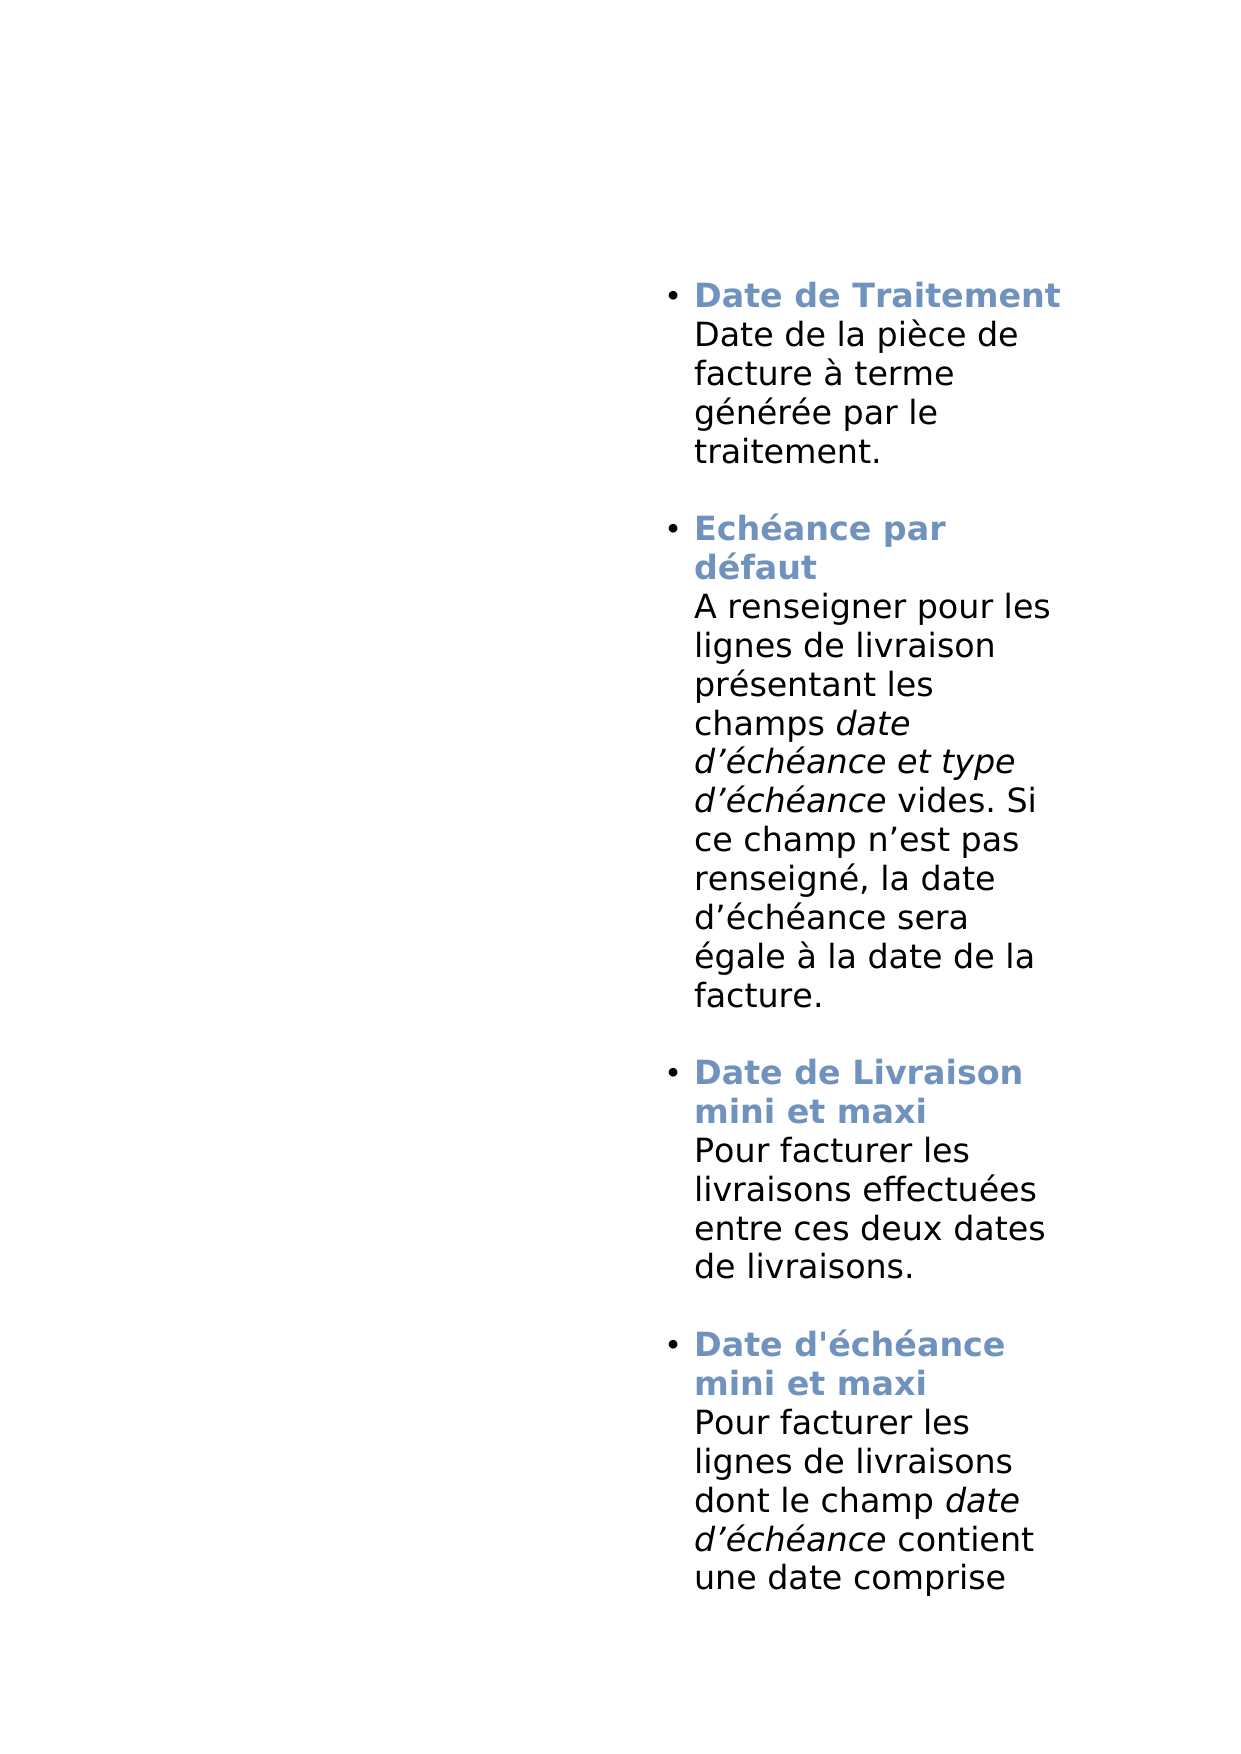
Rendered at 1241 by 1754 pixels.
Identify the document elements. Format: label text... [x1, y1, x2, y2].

table_header Date de Traitement Date de la pièce de facture à terme générée par le traitement. Echéance par défaut A renseigner pour les lignes de livraison présentant les champs date d’échéance et type d’échéance vides. Si ce champ n’est pas renseigné, la date d’échéance sera égale à la date de la facture. Date de Livraison mini et maxi Pour facturer les livraisons effectuées entre ces deux dates de livraisons. Date d'échéance mini et maxi Pour facturer les lignes de livraisons dont le champ date d’échéance contient une date comprise entre ces deux dates. Si des dates de livraison et d'échéance sont renseignées, alors seules les livraisons remplissant ces deux critères seront sélectionnées. ATC, Types de tiers, Tiers, Groupes articles, Base prix Critères de filtres multi-sélections supplémentaires pour affiner le traitement de facturation. Périodicité de facturation Critères de filtres mono-sélections supplémentaires pour affiner le traitement de facturation. Date escompte Date maximum de règlement à partir de laquelle un escompte de règlement sera accordé, information présentée en pied de facture Uniquement si commande soldée Si coché alors présente à la fois les livraisons sans commande et les commandes intégralement livrées Edition utile : Etat des commandes soldées et non soldées Facturer les articles non valorisés Si coché alors permet de facturer les lignes de livraison sans prix. A n’utiliser que dans des cas définis entre l’utilisateur et Analys (ex : article composé utilisé comme article d’appel de composants à facturer, articles médicamenteux…) Ignorer les options MAT Si coché alors permet de ne pas facturer les options agriculteur MATIF en attente de facturation (soumis à utilisation de l’option MATIF dans Atys). Prise en compte des niveaux de regroupement Significatif uniquement si des niveaux de regroupement différents de 0 sont paramétrés dans les groupes d'articles et que le critère “facturation regroupée” n'est pas coché dans la fiche tiers. Si coché alors générera une facture par échéance et par niveau (0, 1, 2, etc...). Niveaux de regroupement Permet, si besoin, de regrouper les factures Si Aucun : 1 facture par client Si Livraison : 1 facture par livraison client Si Commande : 1 facture par commande (même si plusieurs livraisons pour une commande) Facturation des rendus Si coché alors permet d’intégrer des retours de marchandises dans les factures, Si non coché, les retours de marchandises seront traités dans la facturation des avoirs vente appro. Compte bancaire Choisir le compte bancaire de l’entreprise proposé dans la liste et qui sera positionné comme compte bancaire de référence de l’entreprise pour les pièces en mode de règlement virement… (obligatoire) Simulation Pas de simulation : Les factures afficheront un numéro de pièce définitif, et seront potentiellement modifiables (en fonction du paramétrage du champ inaltérable du type de pièce) mais non supprimables Simulation : Les factures afficheront un numéro de pièce provisoire commençant par un $, elles seront modifiables et supprimables Par défaut : Les factures seront présentées en fonction du paramétrage simulation dans le circuit administratif du site pour le type de pièce facture. Commentaire préchargé Commentaires apparaissant dans l'édition de la facture en dessous du “Code tiers - Date de pièce” et faisant appel à un commentaire créé dans la table des commentaires. Commentaire libre Commentaires apparaissant dans l'édition de la facture en dessous du “Code tiers - Date de pièce”. Saisir dans ce champ le commentaire à afficher. [620, 247, 1102, 1598]
table_header [138, 247, 620, 1598]
